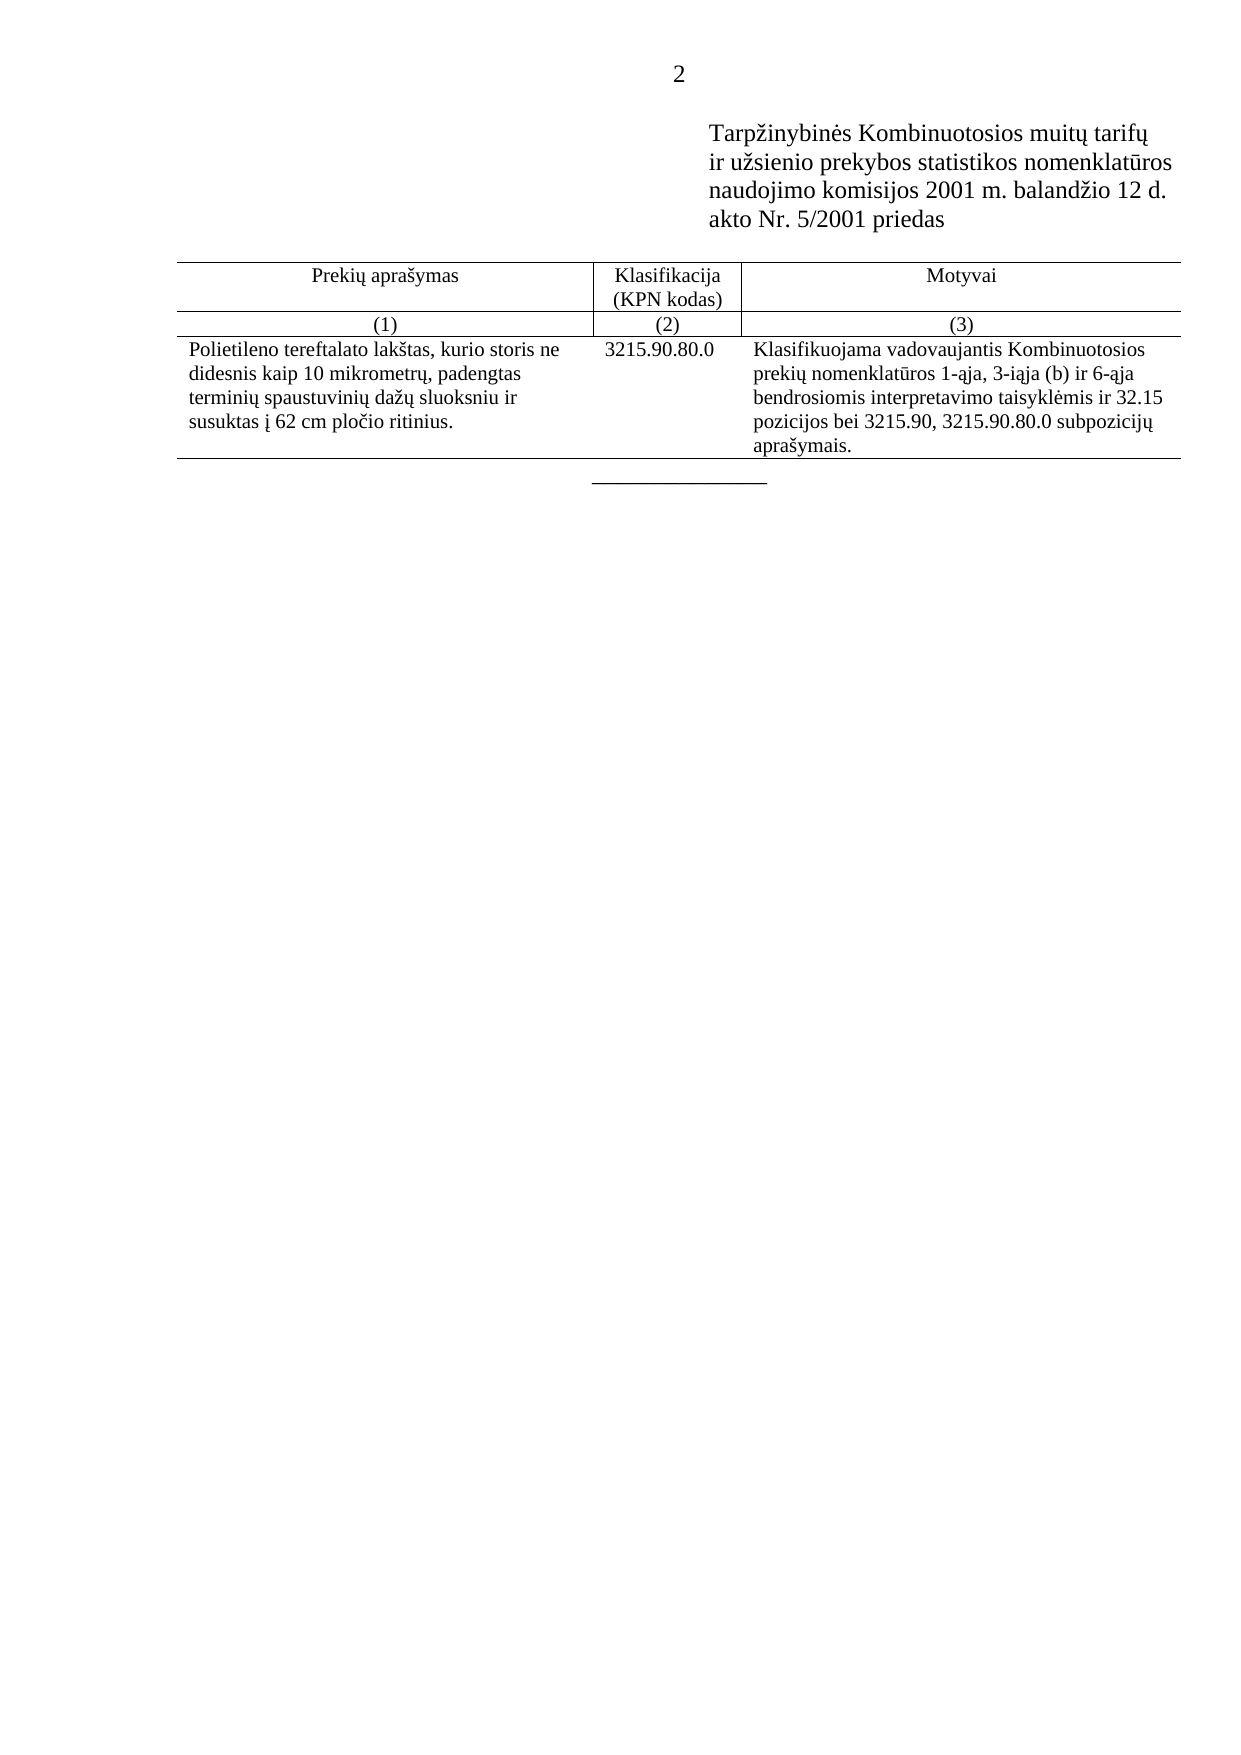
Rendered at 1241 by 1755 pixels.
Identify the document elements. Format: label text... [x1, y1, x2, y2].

text ______________ [177, 459, 1181, 487]
table_cell (2) [594, 312, 741, 336]
text ir užsienio prekybos statistikos nomenklatūros [177, 147, 1181, 176]
text akto Nr. 5/2001 priedas [177, 204, 1181, 233]
table_header Motyvai [742, 263, 1181, 311]
table_cell (1) [177, 312, 593, 336]
table_header Klasifikacija (KPN kodas) [594, 263, 741, 311]
table_cell Polietileno tereftalato lakštas, kurio storis ne didesnis kaip 10 mikrometrų, padengtas terminių spaustuvinių dažų sluoksniu ir susuktas į 62 cm pločio ritinius. [177, 337, 593, 457]
table_cell Klasifikuojama vadovaujantis Kombinuotosios prekių nomenklatūros 1-ąja, 3-iąja (b) ir 6-ąja bendrosiomis interpretavimo taisyklėmis ir 32.15 pozicijos bei 3215.90, 3215.90.80.0 subpozicijų aprašymais. [742, 337, 1181, 457]
text Tarpžinybinės Kombinuotosios muitų tarifų [177, 118, 1181, 147]
text naudojimo komisijos 2001 m. balandžio 12 d. [177, 176, 1181, 204]
table_cell (3) [742, 312, 1181, 336]
table_header Prekių aprašymas [177, 263, 593, 311]
table_cell 3215.90.80.0 [593, 337, 742, 457]
